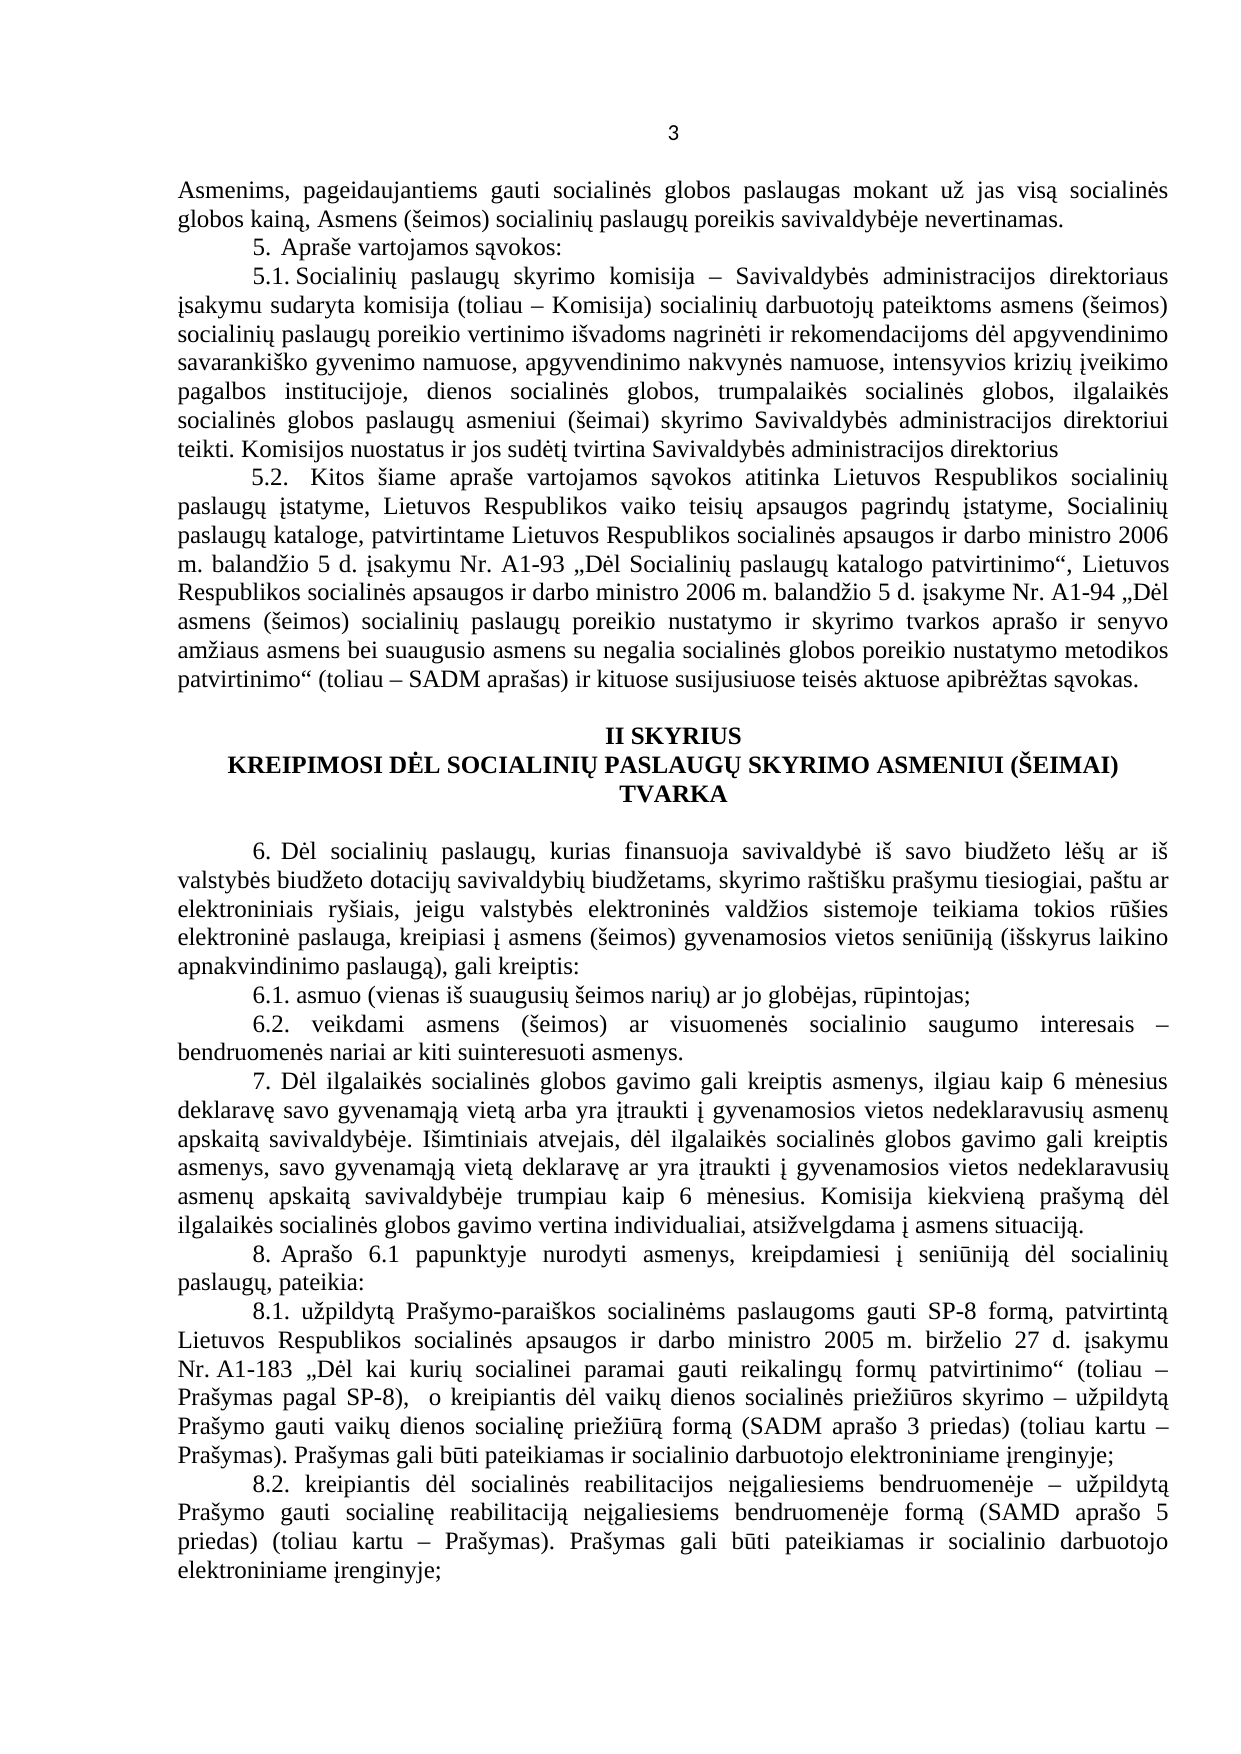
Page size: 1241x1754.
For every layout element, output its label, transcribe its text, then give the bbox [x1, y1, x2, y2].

text 8.2. kreipiantis dėl socialinės reabilitacijos neįgaliesiems bendruomenėje – užpildytą Prašymo gauti socialinę reabilitaciją neįgaliesiems bendruomenėje formą (SAMD aprašo 5 priedas) (toliau kartu – Prašymas). Prašymas gali būti pateikiamas ir socialinio darbuotojo elektroniniame įrenginyje; [177, 1469, 1169, 1584]
text 8.1. užpildytą Prašymo-paraiškos socialinėms paslaugoms gauti SP-8 formą, patvirtintą Lietuvos Respublikos socialinės apsaugos ir darbo ministro 2005 m. birželio 27 d. įsakymu Nr. A1‑183 „Dėl kai kurių socialinei paramai gauti reikalingų formų patvirtinimo“ (toliau – Prašymas pagal SP-8), o kreipiantis dėl vaikų dienos socialinės priežiūros skyrimo – užpildytą Prašymo gauti vaikų dienos socialinę priežiūrą formą (SADM aprašo 3 priedas) (toliau kartu – Prašymas). Prašymas gali būti pateikiamas ir socialinio darbuotojo elektroniniame įrenginyje; [177, 1296, 1169, 1469]
text 5.2. Kitos šiame apraše vartojamos sąvokos atitinka Lietuvos Respublikos socialinių paslaugų įstatyme, Lietuvos Respublikos vaiko teisių apsaugos pagrindų įstatyme, Socialinių paslaugų kataloge, patvirtintame Lietuvos Respublikos socialinės apsaugos ir darbo ministro 2006 m. balandžio 5 d. įsakymu Nr. A1-93 „Dėl Socialinių paslaugų katalogo patvirtinimo“, Lietuvos Respublikos socialinės apsaugos ir darbo ministro 2006 m. balandžio 5 d. įsakyme Nr. A1-94 „Dėl asmens (šeimos) socialinių paslaugų poreikio nustatymo ir skyrimo tvarkos aprašo ir senyvo amžiaus asmens bei suaugusio asmens su negalia socialinės globos poreikio nustatymo metodikos patvirtinimo“ (toliau – SADM aprašas) ir kituose susijusiuose teisės aktuose apibrėžtas sąvokas. [177, 462, 1169, 692]
text 5. Apraše vartojamos sąvokos: [177, 232, 1169, 261]
text 6.1. asmuo (vienas iš suaugusių šeimos narių) ar jo globėjas, rūpintojas; [177, 980, 1169, 1009]
text 7. Dėl ilgalaikės socialinės globos gavimo gali kreiptis asmenys, ilgiau kaip 6 mėnesius deklaravę savo gyvenamąją vietą arba yra įtraukti į gyvenamosios vietos nedeklaravusių asmenų apskaitą savivaldybėje. Išimtiniais atvejais, dėl ilgalaikės socialinės globos gavimo gali kreiptis asmenys, savo gyvenamąją vietą deklaravę ar yra įtraukti į gyvenamosios vietos nedeklaravusių asmenų apskaitą savivaldybėje trumpiau kaip 6 mėnesius. Komisija kiekvieną prašymą dėl ilgalaikės socialinės globos gavimo vertina individualiai, atsižvelgdama į asmens situaciją. [177, 1066, 1169, 1239]
text 6. Dėl socialinių paslaugų, kurias finansuoja savivaldybė iš savo biudžeto lėšų ar iš valstybės biudžeto dotacijų savivaldybių biudžetams, skyrimo raštišku prašymu tiesiogiai, paštu ar elektroniniais ryšiais, jeigu valstybės elektroninės valdžios sistemoje teikiama tokios rūšies elektroninė paslauga, kreipiasi į asmens (šeimos) gyvenamosios vietos seniūniją (išskyrus laikino apnakvindinimo paslaugą), gali kreiptis: [177, 836, 1169, 980]
text KREIPIMOSI DĖL SOCIALINIŲ PASLAUGŲ SKYRIMO ASMENIUI (ŠEIMAI) TVARKA [177, 750, 1169, 807]
text Asmenims, pageidaujantiems gauti socialinės globos paslaugas mokant už jas visą socialinės globos kainą, Asmens (šeimos) socialinių paslaugų poreikis savivaldybėje nevertinamas. [177, 175, 1169, 232]
text 8. Aprašo 6.1 papunktyje nurodyti asmenys, kreipdamiesi į seniūniją dėl socialinių paslaugų, pateikia: [177, 1239, 1169, 1296]
text 5.1. Socialinių paslaugų skyrimo komisija – Savivaldybės administracijos direktoriaus įsakymu sudaryta komisija (toliau – Komisija) socialinių darbuotojų pateiktoms asmens (šeimos) socialinių paslaugų poreikio vertinimo išvadoms nagrinėti ir rekomendacijoms dėl apgyvendinimo savarankiško gyvenimo namuose, apgyvendinimo nakvynės namuose, intensyvios krizių įveikimo pagalbos institucijoje, dienos socialinės globos, trumpalaikės socialinės globos, ilgalaikės socialinės globos paslaugų asmeniui (šeimai) skyrimo Savivaldybės administracijos direktoriui teikti. Komisijos nuostatus ir jos sudėtį tvirtina Savivaldybės administracijos direktorius [177, 261, 1169, 462]
text 6.2. veikdami asmens (šeimos) ar visuomenės socialinio saugumo interesais – bendruomenės nariai ar kiti suinteresuoti asmenys. [177, 1009, 1169, 1066]
text II SKYRIUS [177, 721, 1169, 750]
